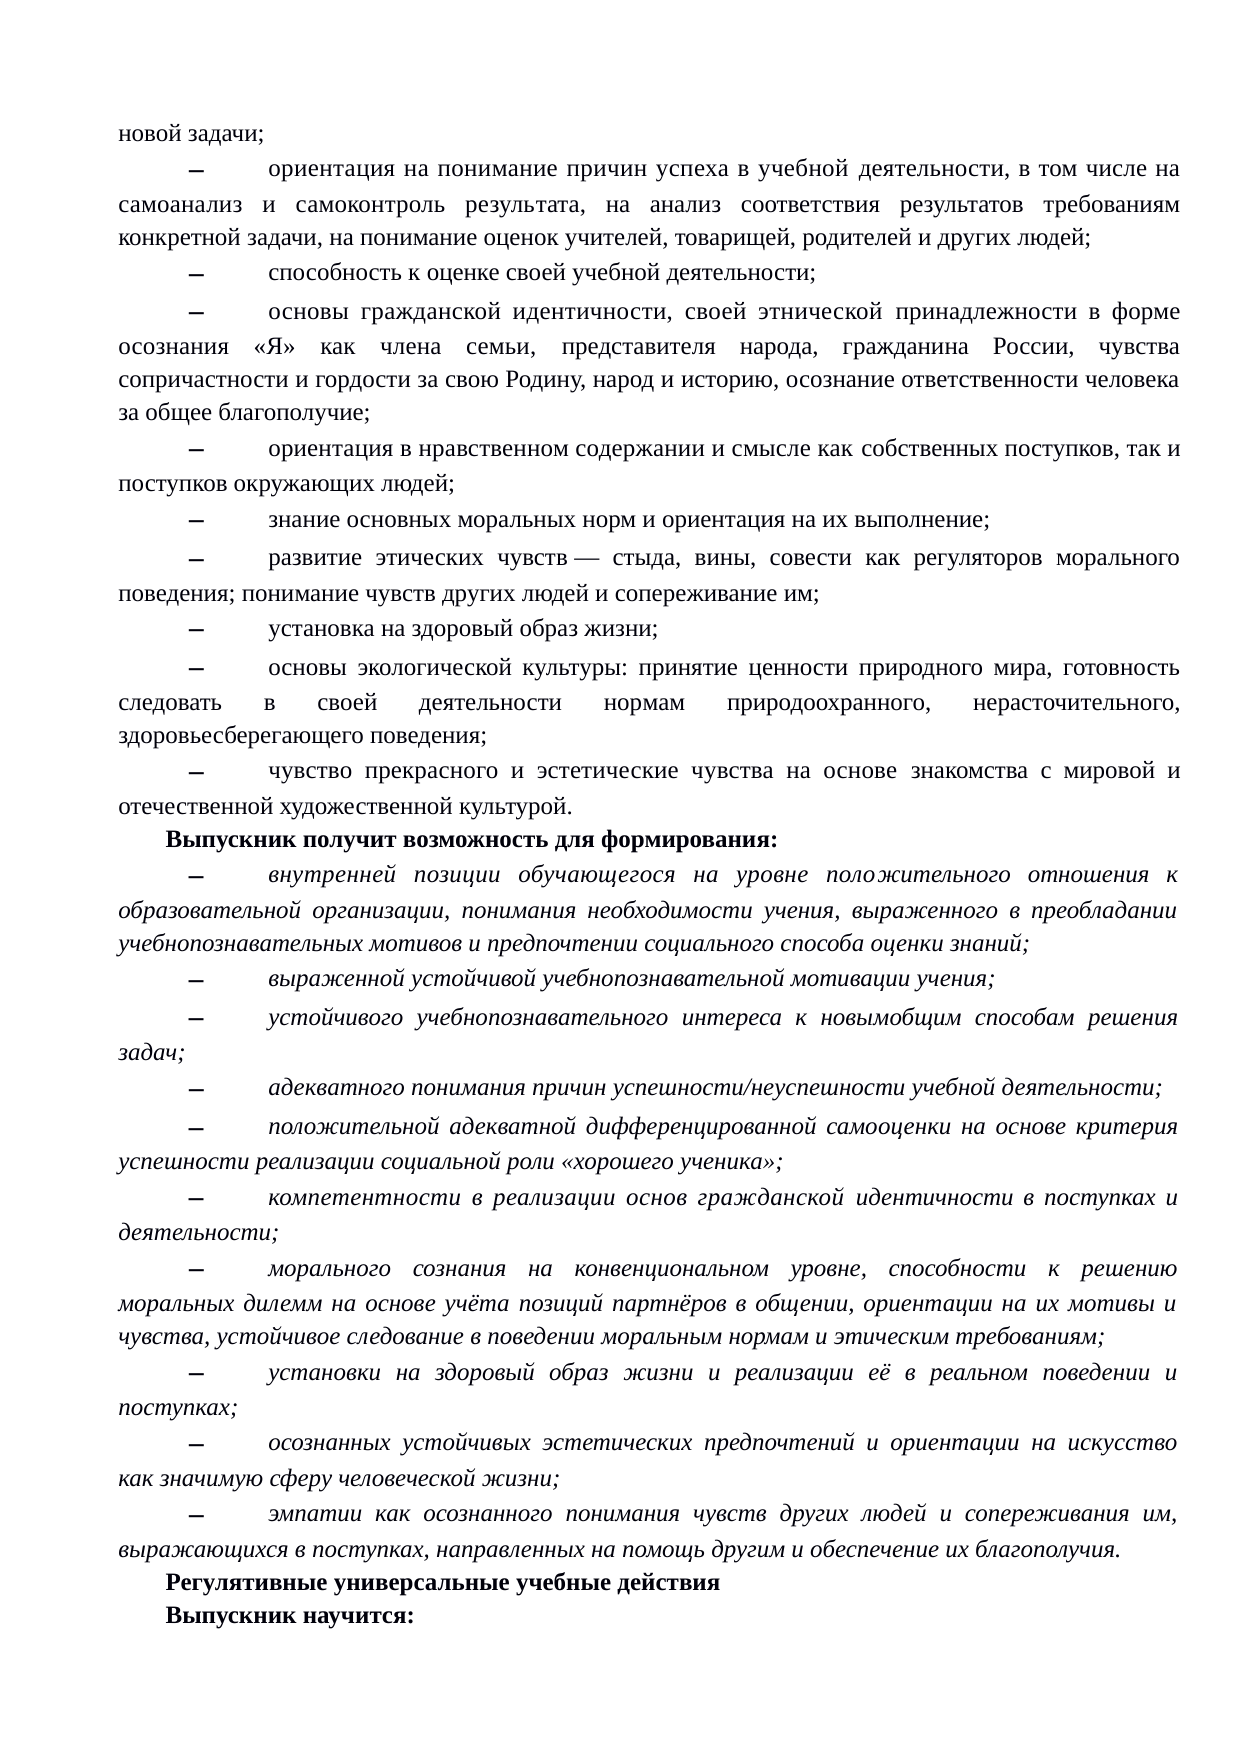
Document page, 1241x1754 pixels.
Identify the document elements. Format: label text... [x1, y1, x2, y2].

list учебно­познавательный интерес к новому учебному материалу и способам решения новой задачи; [118, 118, 1181, 147]
list адекватного понимания причин успешности/неуспешности учебной деятельности; [118, 1070, 1181, 1104]
list установка на здоровый образ жизни; [118, 611, 1181, 644]
list осознанных устойчивых эстетических предпочтений и ориентации на искусство как значимую сферу человеческой жизни; [118, 1425, 1181, 1492]
list компетентности в реализации основ гражданской идентичности в поступках и деятельности; [118, 1179, 1181, 1246]
list устойчивого учебно­познавательного интереса к новымобщим способам решения задач; [118, 999, 1181, 1066]
list установки на здоровый образ жизни и реализации её в реальном поведении и поступках; [118, 1354, 1181, 1421]
list способность к оценке своей учебной деятельности; [118, 255, 1181, 288]
list морального сознания на конвенциональном уровне, способности к решению моральных дилемм на основе учёта позиций партнёров в общении, ориентации на их мотивы и чувства, устойчивое следование в поведении моральным нормам и этическим требованиям; [118, 1250, 1181, 1350]
list знание основных моральных норм и ориентация на их выполнение; [118, 501, 1181, 535]
list чувство прекрасного и эстетические чувства на основе знакомства с мировой и отечественной художественной культурой. [118, 753, 1181, 819]
list ориентация в нравственном содержании и смысле как собственных поступков, так и поступков окружающих людей; [118, 430, 1181, 497]
list ориентация на понимание причин успеха в учебной деятельности, в том числе на самоанализ и самоконтроль результата, на анализ соответствия результатов требованиям конкретной задачи, на понимание оценок учителей, товарищей, родителей и других людей; [118, 151, 1181, 251]
list основы гражданской идентичности, своей этнической принадлежности в форме осознания «Я» как члена семьи, представителя народа, гражданина России, чувства сопричастности и гордости за свою Родину, народ и историю, осознание ответственности человека за общее благополучие; [118, 293, 1181, 426]
list основы экологической культуры: принятие ценности природного мира, готовность следовать в своей деятельности нормам природоохранного, нерасточительного, здоровьесберегающего поведения; [118, 649, 1181, 749]
list развитие этических чувств — стыда, вины, совести как регуляторов морального поведения; понимание чувств других людей и сопереживание им; [118, 540, 1181, 606]
list внутренней позиции обучающегося на уровне положительного отношения к образовательной организации, понимания необходимости учения, выраженного в преобладании учебно­познавательных мотивов и предпочтении социального способа оценки знаний; [118, 857, 1181, 956]
text Регулятивные универсальные учебные действия [118, 1567, 1181, 1595]
list эмпатии как осознанного понимания чувств других людей и сопереживания им, выражающихся в поступках, направленных на помощь другим и обеспечение их благополучия. [118, 1496, 1181, 1562]
list положительной адекватной дифференцированной самооценки на основе критерия успешности реализации социальной роли «хорошего ученика»; [118, 1109, 1181, 1175]
list выраженной устойчивой учебно­познавательной мотивации учения; [118, 961, 1181, 994]
text Выпускник научится: [118, 1600, 1181, 1628]
text Выпускник получит возможность для формирования: [118, 824, 1181, 853]
